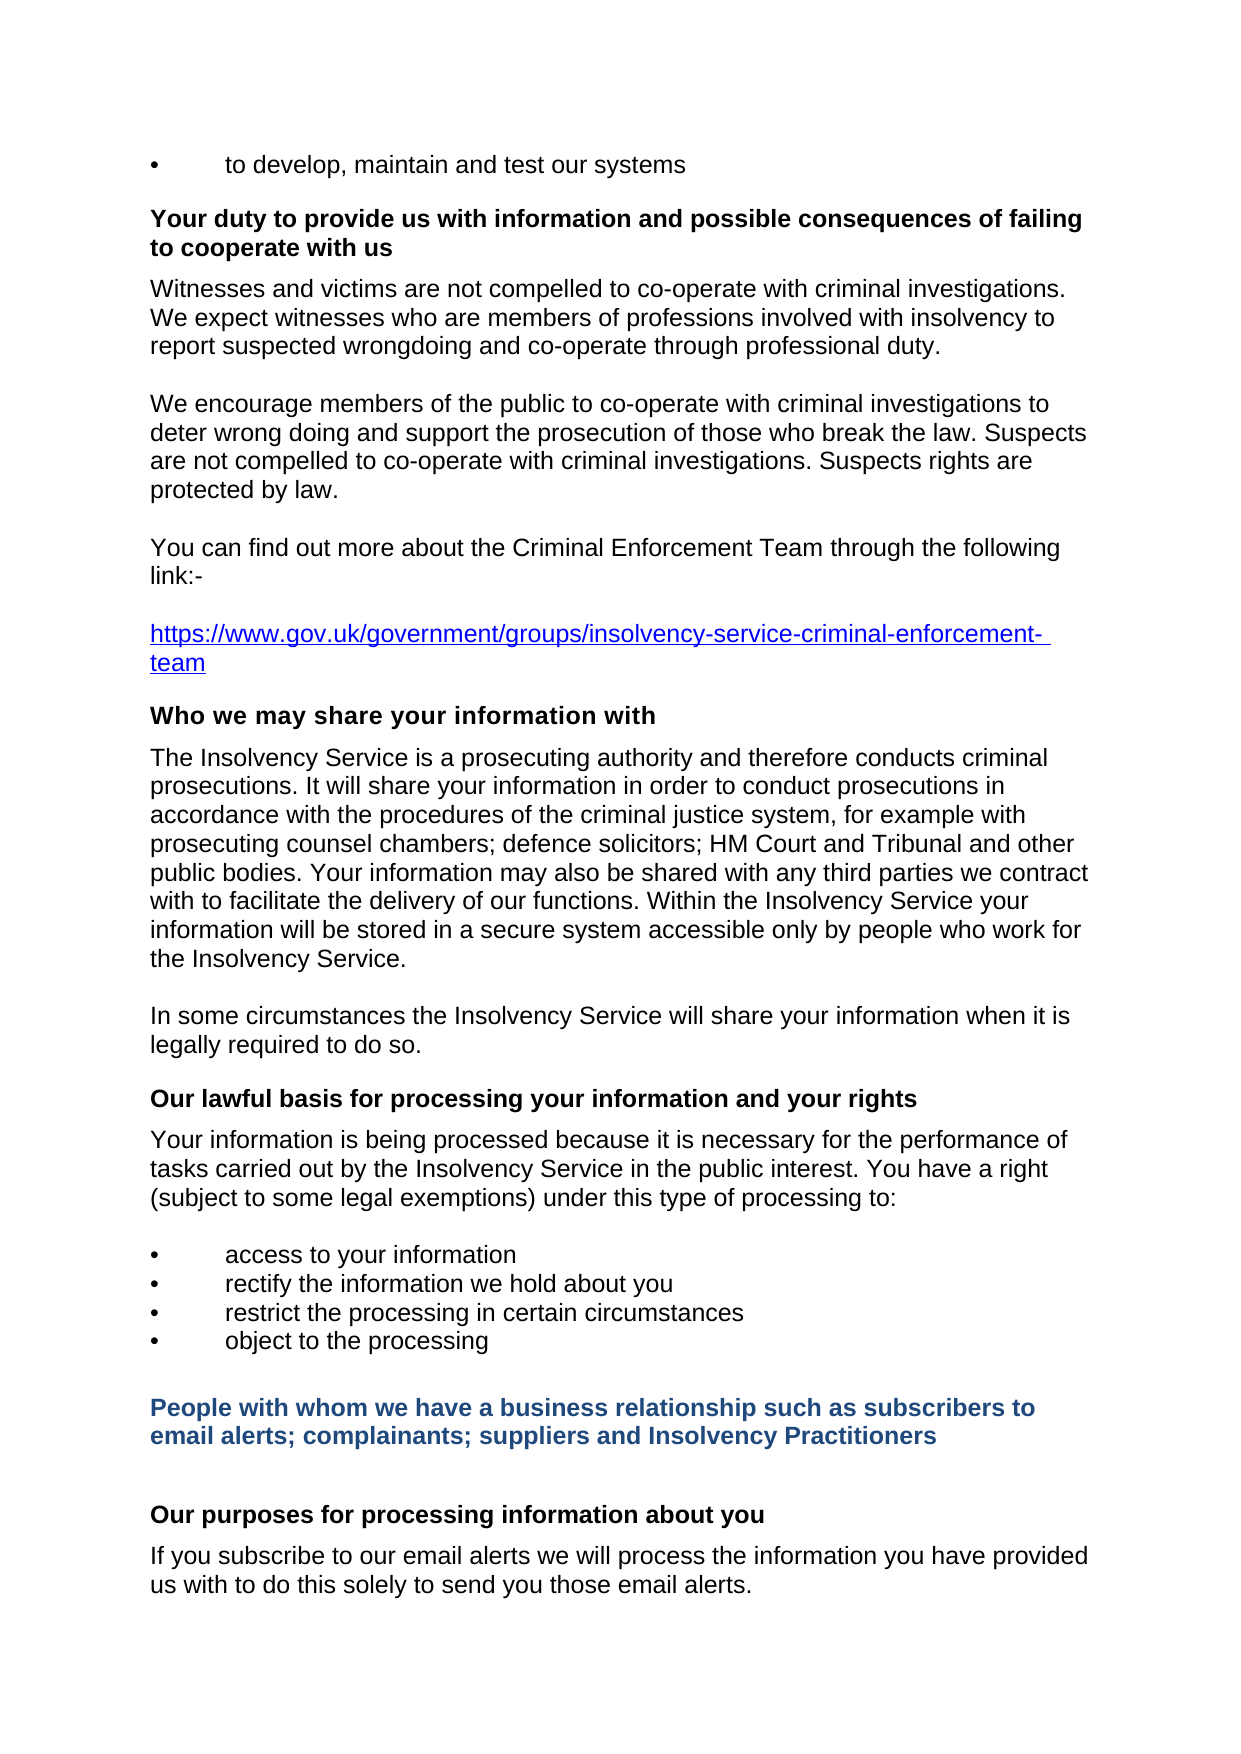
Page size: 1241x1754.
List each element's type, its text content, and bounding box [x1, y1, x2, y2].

text You can find out more about the Criminal Enforcement Team through the following link:- [150, 532, 1090, 590]
text • restrict the processing in certain circumstances [150, 1297, 1090, 1326]
text Witnesses and victims are not compelled to co-operate with criminal investigations. We expect witnesses who are members of professions involved with insolvency to report suspected wrongdoing and co-operate through professional duty. [150, 274, 1090, 360]
subtitle People with whom we have a business relationship such as subscribers to email alerts; complainants; suppliers and Insolvency Practitioners [150, 1392, 1090, 1450]
text Your information is being processed because it is necessary for the performance of tasks carried out by the Insolvency Service in the public interest. You have a right (subject to some legal exemptions) under this type of processing to: [150, 1125, 1090, 1211]
text In some circumstances the Insolvency Service will share your information when it is legally required to do so. [150, 1001, 1090, 1059]
text • to develop, maintain and test our systems [150, 150, 1090, 179]
text The Insolvency Service is a prosecuting authority and therefore conducts criminal prosecutions. It will share your information in order to conduct prosecutions in accordance with the procedures of the criminal justice system, for example with prosecuting counsel chambers; defence solicitors; HM Court and Tribunal and other public bodies. Your information may also be shared with any third parties we contract with to facilitate the delivery of our functions. Within the Insolvency Service your information will be stored in a secure system accessible only by people who work for the Insolvency Service. [150, 742, 1090, 972]
subtitle Our purposes for processing information about you [150, 1500, 1090, 1529]
text https://www.gov.uk/government/groups/insolvency-service-criminal-enforcement- team [150, 619, 1090, 676]
text If you subscribe to our email alerts we will process the information you have provided us with to do this solely to send you those email alerts. [150, 1541, 1090, 1599]
subtitle Your duty to provide us with information and possible consequences of failing to cooperate with us [150, 204, 1090, 261]
text We encourage members of the public to co-operate with criminal investigations to deter wrong doing and support the prosecution of those who break the law. Suspects are not compelled to co-operate with criminal investigations. Suspects rights are protected by law. [150, 389, 1090, 504]
subtitle Who we may share your information with [150, 701, 1090, 730]
text • rectify the information we hold about you [150, 1269, 1090, 1297]
text • object to the processing [150, 1326, 1090, 1355]
subtitle Our lawful basis for processing your information and your rights [150, 1084, 1090, 1112]
text • access to your information [150, 1240, 1090, 1269]
